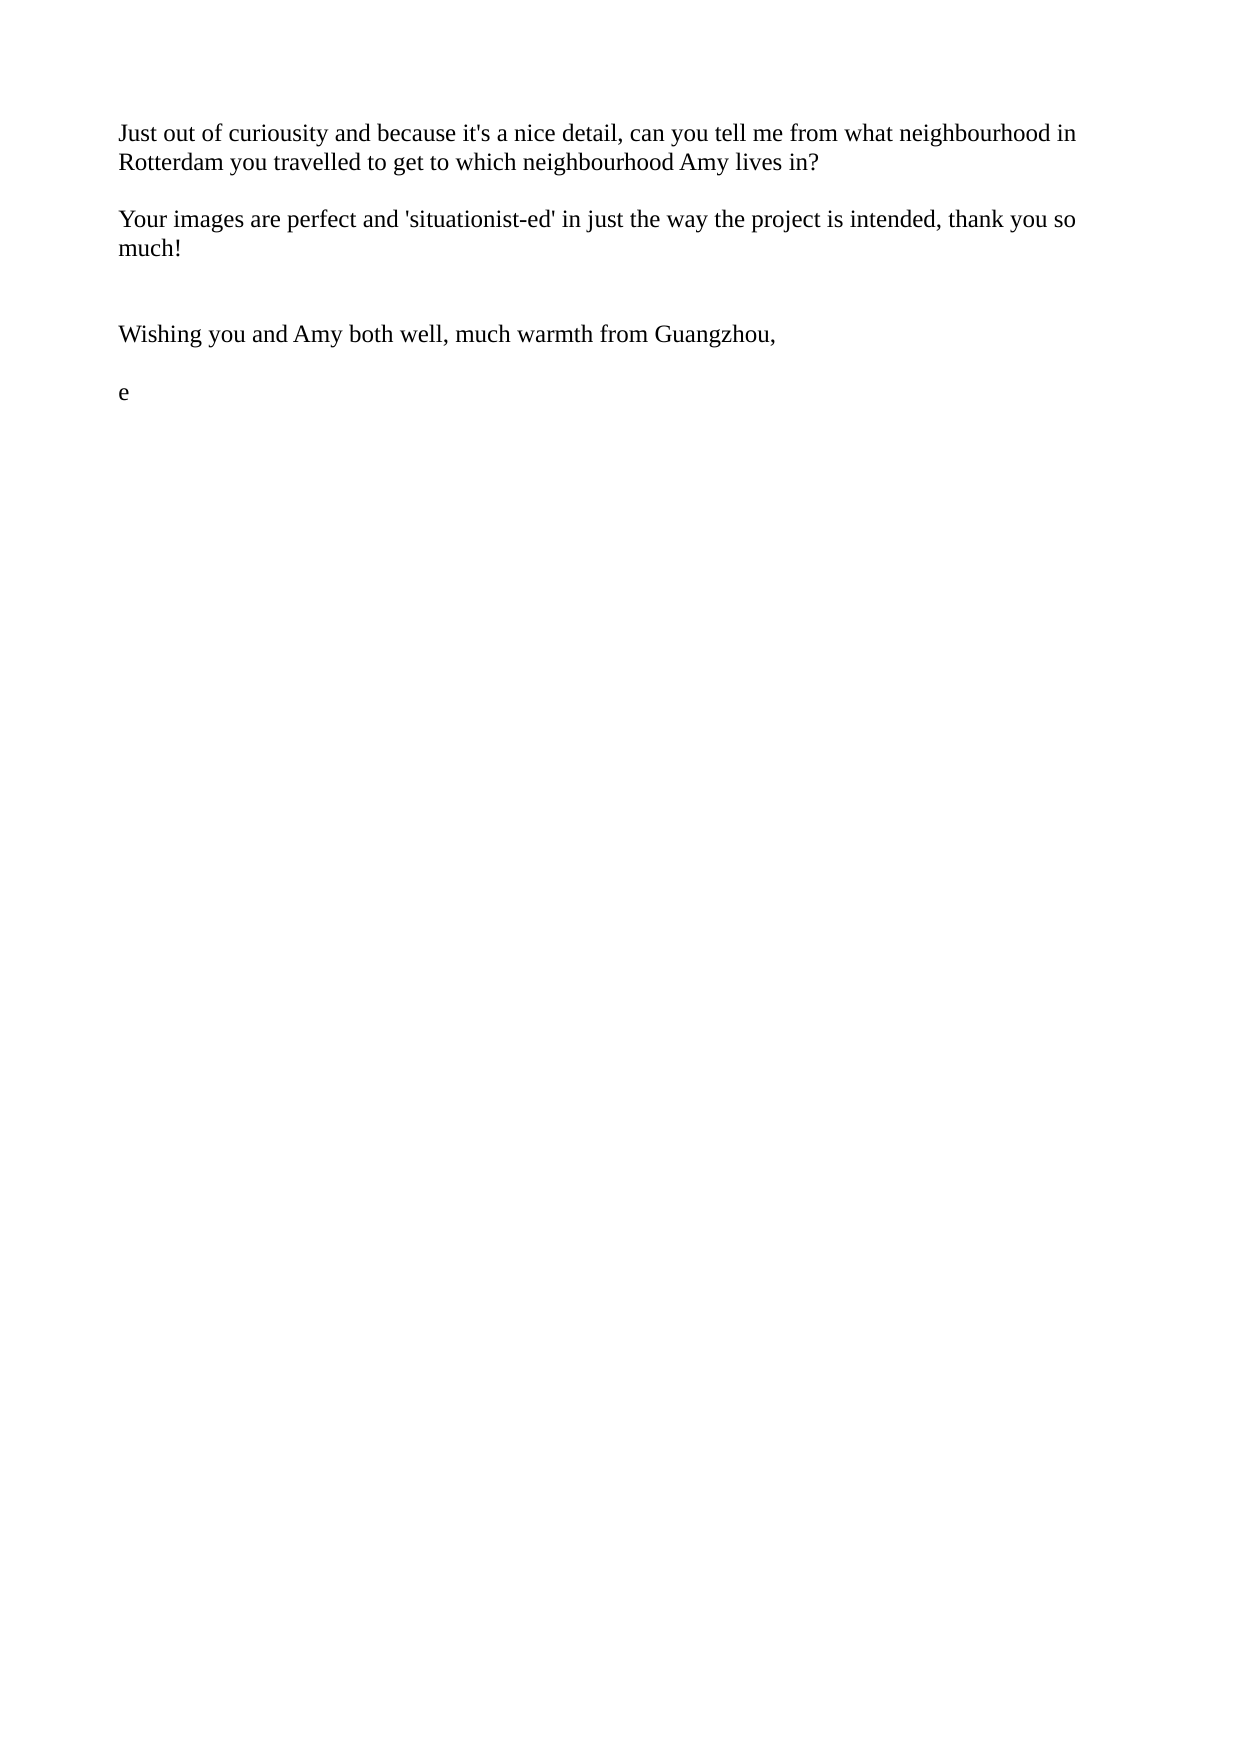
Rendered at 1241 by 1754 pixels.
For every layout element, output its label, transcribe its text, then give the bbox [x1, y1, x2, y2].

text Your images are perfect and 'situationist-ed' in just the way the project is intended, thank you so much! [118, 204, 1122, 262]
text Wishing you and Amy both well, much warmth from Guangzhou, [118, 319, 1122, 348]
text e [118, 377, 1122, 406]
text Just out of curiousity and because it's a nice detail, can you tell me from what neighbourhood in Rotterdam you travelled to get to which neighbourhood Amy lives in? [118, 118, 1122, 176]
